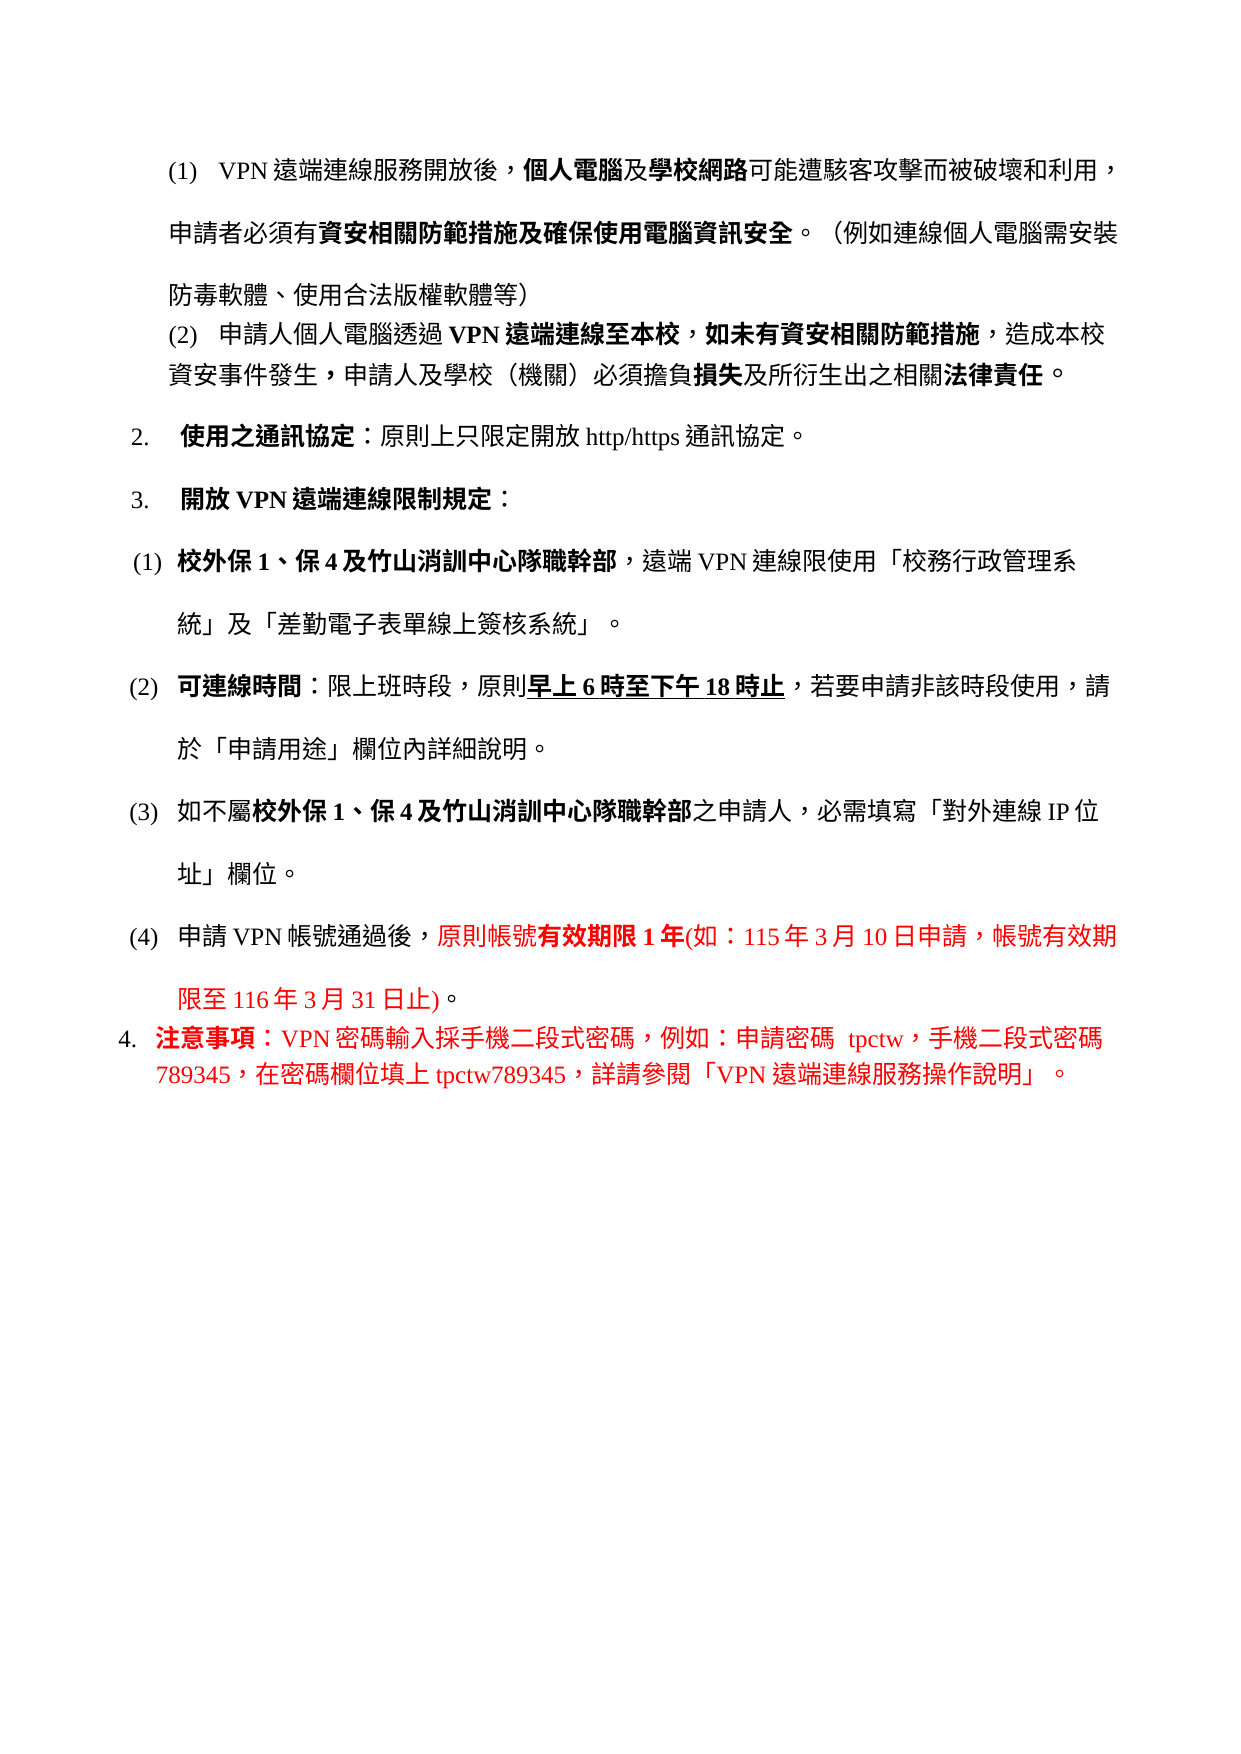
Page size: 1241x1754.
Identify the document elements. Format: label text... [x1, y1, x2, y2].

list 開放VPN遠端連線限制規定： [131, 456, 1122, 518]
list 如不屬校外保1、保4及竹山消訓中心隊職幹部之申請人，必需填寫「對外連線IP位址」欄位。 [129, 768, 1122, 893]
list 注意事項：VPN密碼輸入採手機二段式密碼，例如：申請密碼 tpctw，手機二段式密碼 789345，在密碼欄位填上tpctw789345，詳請參閱「VPN 遠端連線服務操作說明」。 [118, 1018, 1122, 1091]
list 校外保1、保4及竹山消訓中心隊職幹部，遠端VPN連線限使用「校務行政管理系統」及「差勤電子表單線上簽核系統」。 [133, 518, 1122, 643]
list 申請人個人電腦透過VPN遠端連線至本校，如未有資安相關防範措施，造成本校資安事件發生，申請人及學校（機關）必須擔負損失及所衍生出之相關法律責任。 [168, 314, 1122, 393]
list 可連線時間：限上班時段，原則早上6時至下午18時止，若要申請非該時段使用，請於「申請用途」欄位內詳細說明。 [129, 643, 1122, 768]
list 使用之通訊協定：原則上只限定開放http/https通訊協定。 [131, 393, 1122, 456]
list VPN遠端連線服務開放後，個人電腦及學校網路可能遭駭客攻擊而被破壞和利用，申請者必須有資安相關防範措施及確保使用電腦資訊安全。（例如連線個人電腦需安裝防毒軟體、使用合法版權軟體等） [168, 127, 1122, 314]
list 申請VPN帳號通過後，原則帳號有效期限1年(如：115年3月10日申請，帳號有效期限至116年3月31日止)。 [129, 893, 1122, 1018]
